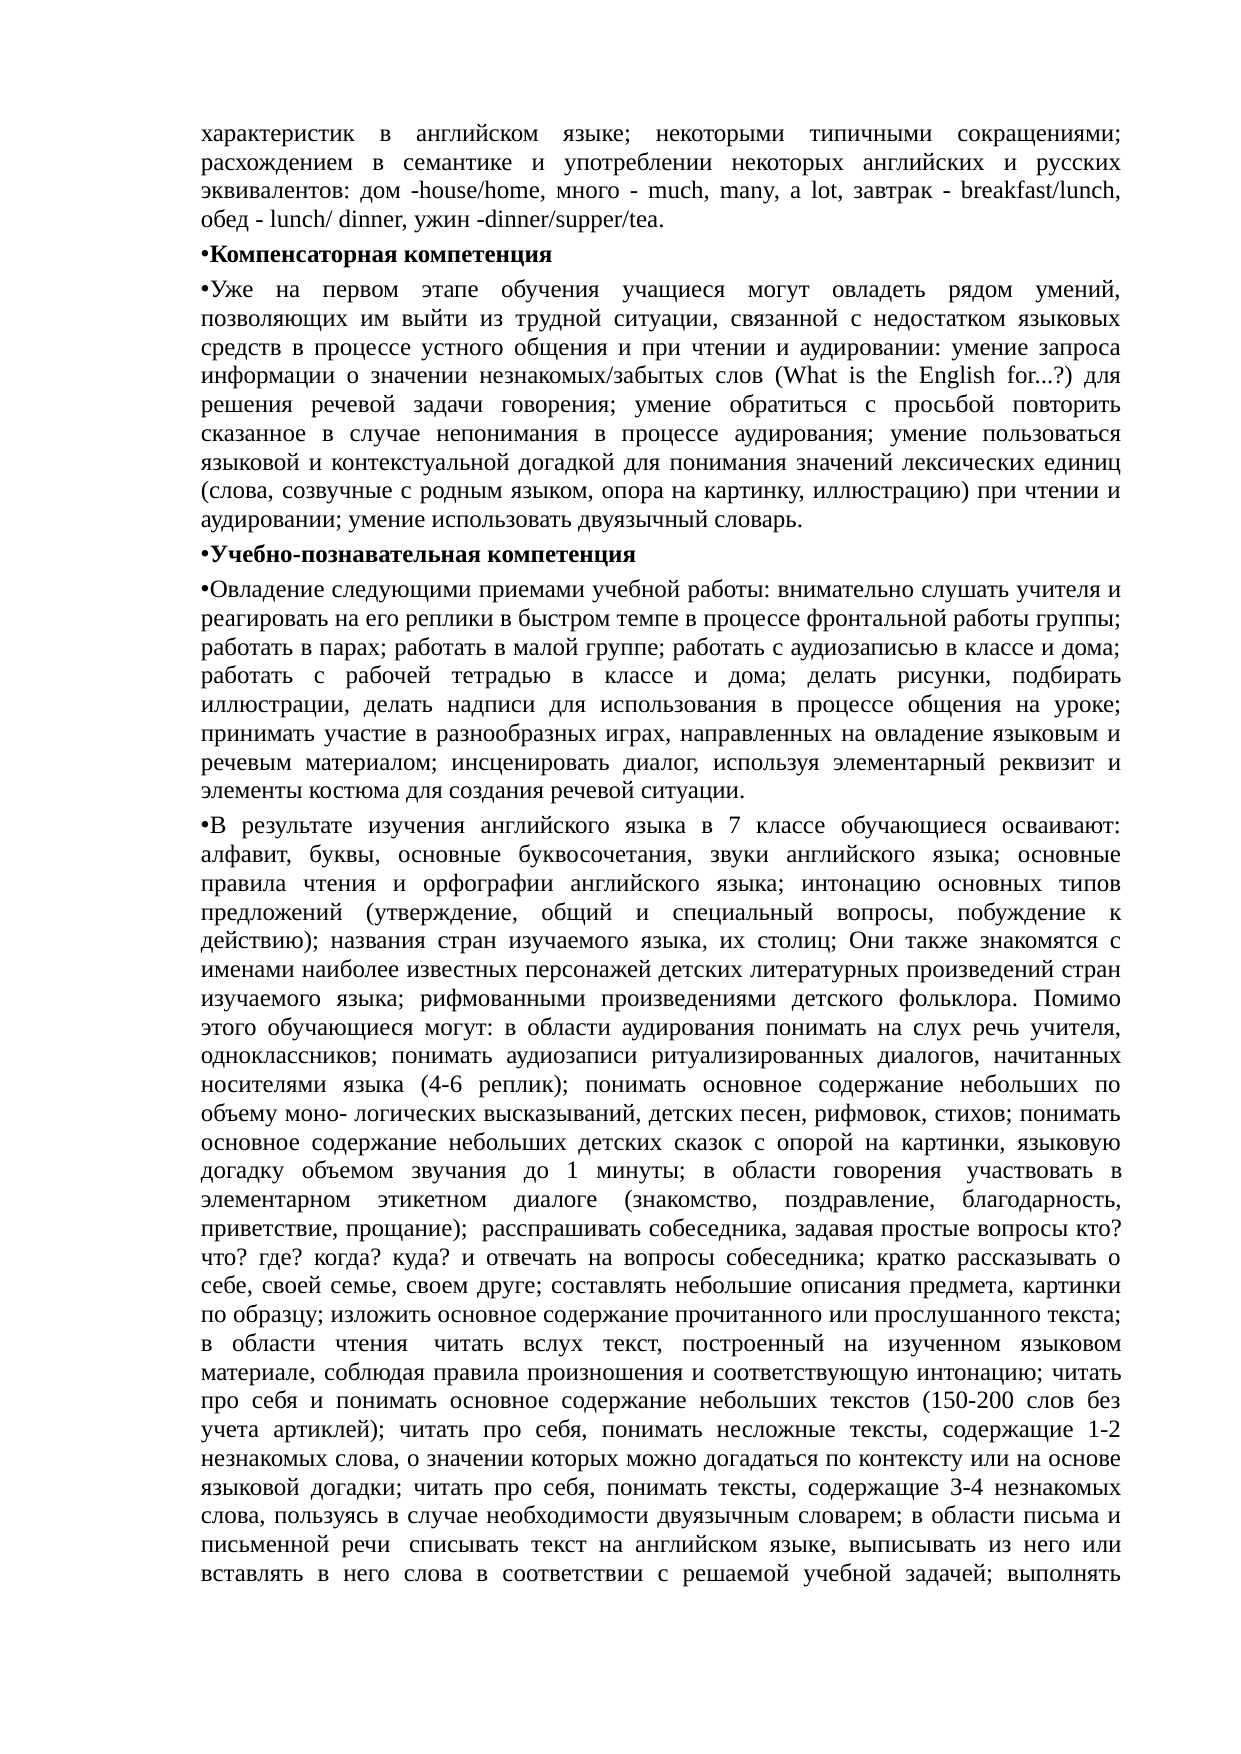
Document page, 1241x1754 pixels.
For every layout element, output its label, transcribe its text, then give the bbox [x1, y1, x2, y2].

list Компенсаторная компетенция [201, 239, 1122, 268]
list Овладение следующими приемами учебной работы: внимательно слушать учителя и реагировать на его реплики в быстром темпе в процессе фронтальной работы группы; работать в парах; работать в малой группе; работать с аудиозаписью в классе и дома; работать с рабочей тетрадью в классе и дома; делать рисунки, подбирать иллюстрации, делать надписи для использования в процессе общения на уроке; принимать участие в разнообразных играх, направленных на овладение языковым и речевым материалом; инсценировать диалог, используя элементарный реквизит и элементы костюма для создания речевой ситуации. [201, 574, 1122, 804]
list Учебно-познавательная компетенция [201, 539, 1122, 568]
list Уже на первом этапе обучения учащиеся могут овладеть рядом умений, позволяющих им выйти из трудной ситуации, связанной с недостатком языковых средств в процессе устного общения и при чтении и аудировании: умение запроса информации о значении незнакомых/забытых слов (What is the English for...?) для решения речевой задачи говорения; умение обратиться с просьбой повторить сказанное в случае непонимания в процессе аудирования; умение пользоваться языковой и контекстуальной догадкой для понимания значений лексических единиц (слова, созвучные с родным языком, опора на картинку, иллюстрацию) при чтении и аудировании; умение использовать двуязычный словарь. [201, 274, 1122, 533]
list В результате изучения английского языка в 7 классе обучающиеся осваивают: алфавит, буквы, основные буквосочетания, звуки английского языка; основные правила чтения и орфографии английского языка; интонацию основных типов предложений (утверждение, общий и специальный вопросы, побуждение к действию); названия стран изучаемого языка, их столиц; Они также знакомятся с именами наиболее известных персонажей детских литературных произведений стран изучаемого языка; рифмованными произведениями детского фольклора. Помимо этого обучающиеся могут: в области аудирования понимать на слух речь учителя, одноклассников; понимать аудиозаписи ритуализированных диалогов, начитанных носителями языка (4-6 реплик); понимать основное содержание небольших по объему моно- логических высказываний, детских песен, рифмовок, стихов; понимать основное содержание небольших детских сказок с опорой на картинки, языковую догадку объемом звучания до 1 минуты; в области говорения участвовать в элементарном этикетном диалоге (знакомство, поздравление, благодарность, приветствие, прощание); расспрашивать собеседника, задавая простые вопросы кто? что? где? когда? куда? и отвечать на вопросы собеседника; кратко рассказывать о себе, своей семье, своем друге; составлять небольшие описания предмета, картинки по образцу; изложить основное содержание прочитанного или прослушанного текста; в области чтения читать вслух текст, построенный на изученном языковом материале, соблюдая правила произношения и соответствующую интонацию; читать про себя и понимать основное содержание небольших текстов (150-200 слов без учета артиклей); читать про себя, понимать несложные тексты, содержащие 1-2 незнакомых слова, о значении которых можно догадаться по контексту или на основе языковой догадки; читать про себя, понимать тексты, содержащие 3-4 незнакомых слова, пользуясь в случае необходимости двуязычным словарем; в области письма и письменной речи списывать текст на английском языке, выписывать из него или вставлять в него слова в соответствии с решаемой учебной задачей; выполнять [201, 811, 1122, 1587]
list характеристик в английском языке; некоторыми типичными сокращениями; расхождением в семантике и употреблении некоторых английских и русских эквивалентов: дом -house/home, много - much, many, a lot, завтрак - breakfast/lunch, обед - lunch/ dinner, ужин -dinner/supper/tea. [201, 118, 1122, 233]
